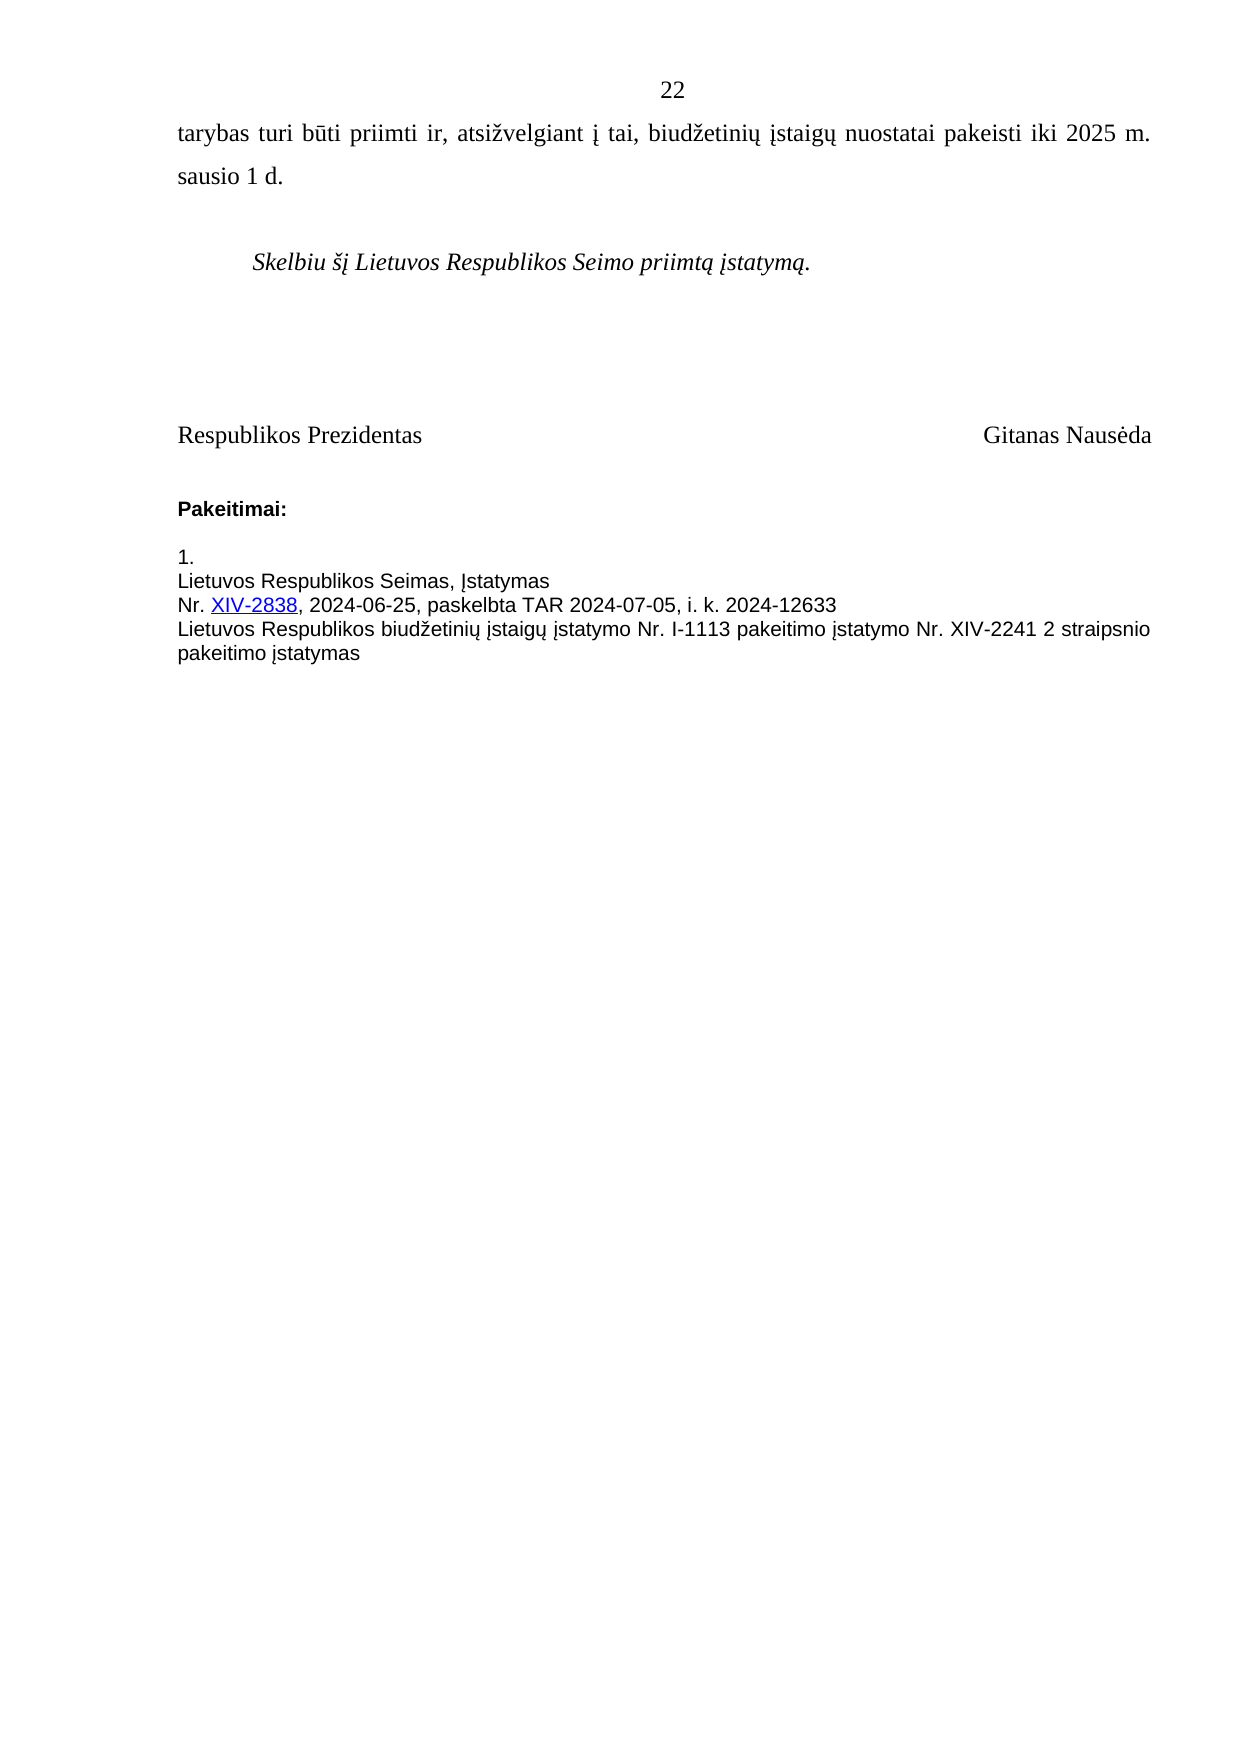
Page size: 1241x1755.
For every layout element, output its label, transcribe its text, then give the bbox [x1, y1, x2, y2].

text Skelbiu šį Lietuvos Respublikos Seimo priimtą įstatymą. [177, 247, 1152, 276]
text Lietuvos Respublikos biudžetinių įstaigų įstatymo Nr. I-1113 pakeitimo įstatymo Nr. XIV-2241 2 straipsnio pakeitimo įstatymas [177, 616, 1152, 664]
text Pakeitimai: [177, 497, 1152, 521]
text Respublikos Prezidentas Gitanas Nausėda [177, 420, 1152, 449]
text tarybas turi būti priimti ir, atsižvelgiant į tai, biudžetinių įstaigų nuostatai pakeisti iki 2025 m. sausio 1 d. [177, 118, 1152, 190]
text 1. [177, 544, 1152, 568]
text Lietuvos Respublikos Seimas, Įstatymas [177, 568, 1152, 592]
text Nr. XIV-2838, 2024-06-25, paskelbta TAR 2024-07-05, i. k. 2024-12633 [177, 592, 1152, 616]
